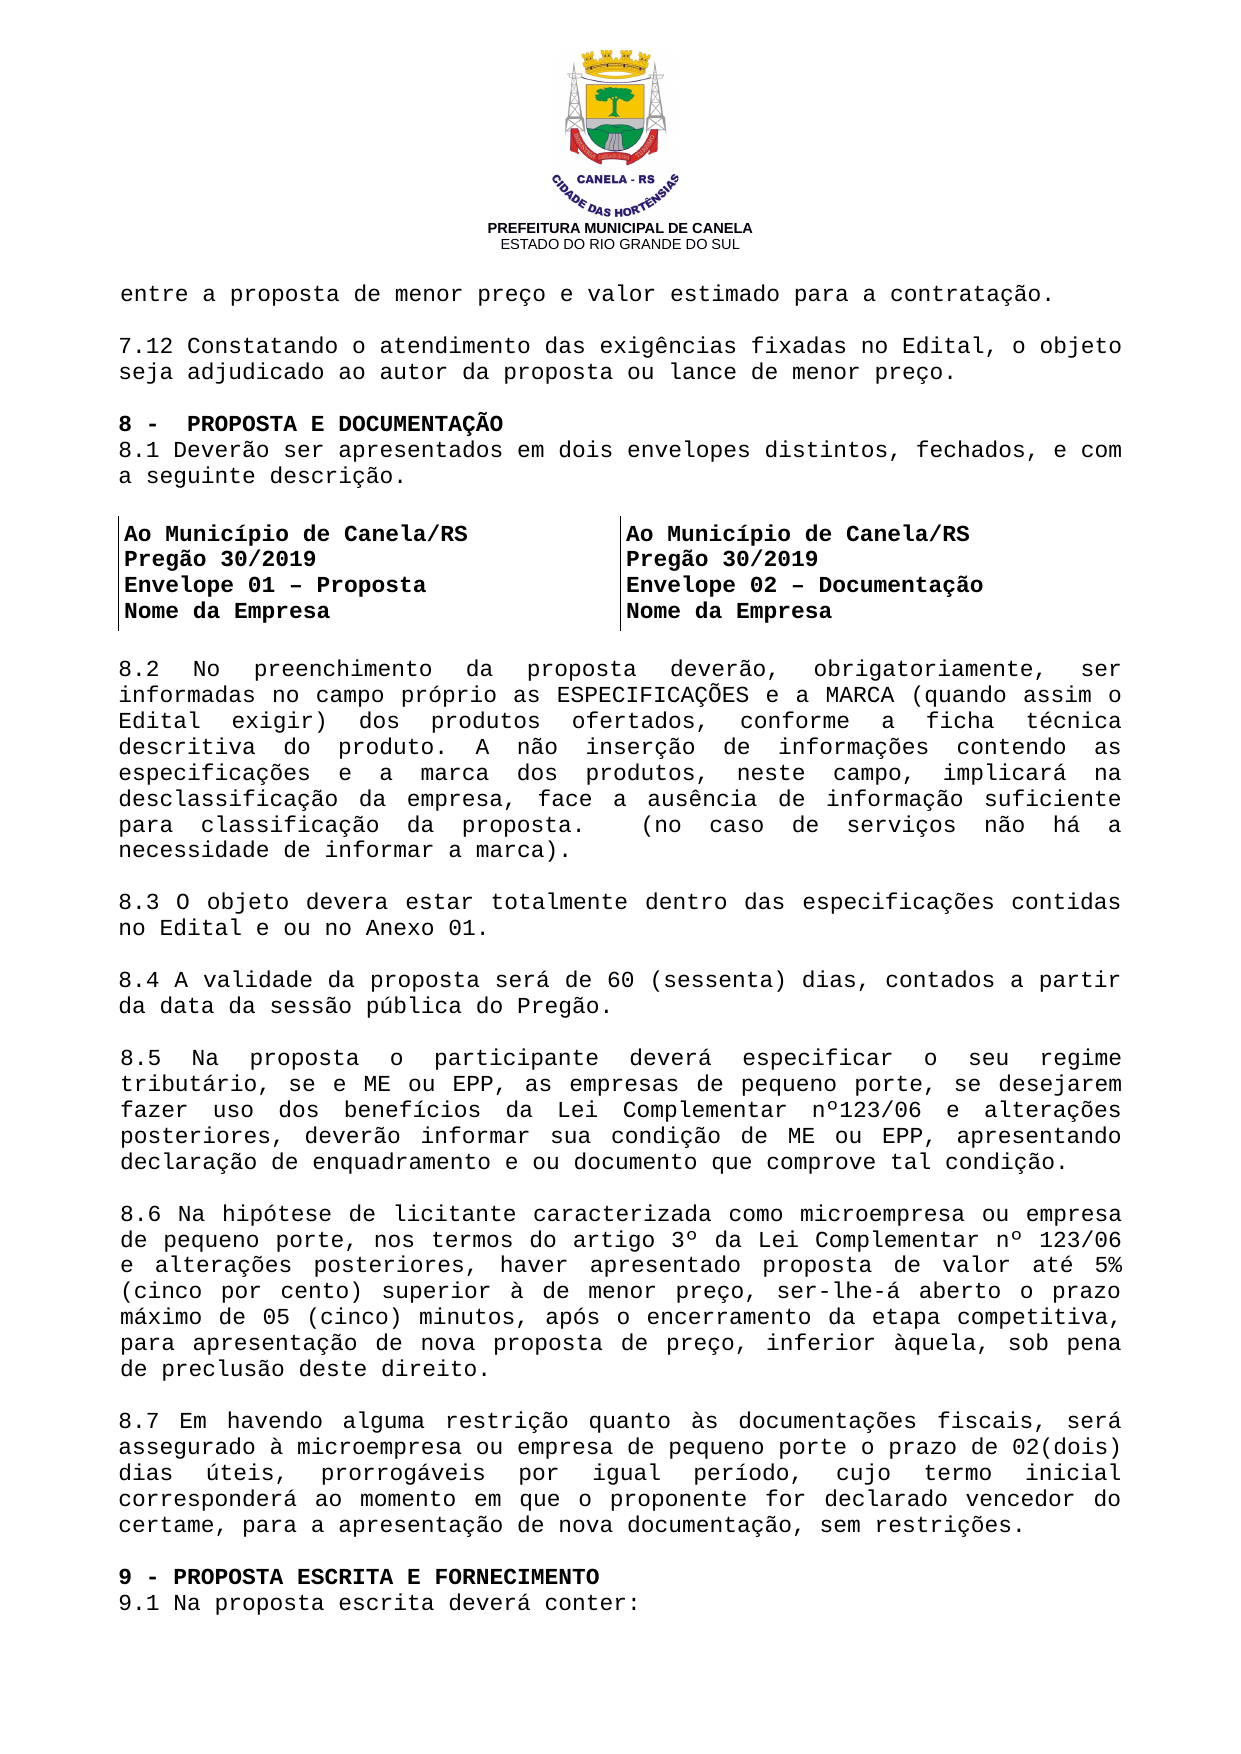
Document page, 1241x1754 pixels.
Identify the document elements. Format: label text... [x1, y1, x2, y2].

text 9 - PROPOSTA ESCRITA E FORNECIMENTO [118, 1565, 1122, 1591]
list 7.12 Constatando o atendimento das exigências fixadas no Edital, o objeto seja adjudicado ao autor da proposta ou lance de menor preço. [118, 334, 1122, 386]
text 8.2 No preenchimento da proposta deverão, obrigatoriamente, ser informadas no campo próprio as ESPECIFICAÇÕES e a MARCA (quando assim o Edital exigir) dos produtos ofertados, conforme a ficha técnica descritiva do produto. A não inserção de informações contendo as especificações e a marca dos produtos, neste campo, implicará na desclassificação da empresa, face a ausência de informação suficiente para classificação da proposta. (no caso de serviços não há a necessidade de informar a marca). [118, 657, 1122, 865]
picture [552, 50, 679, 217]
text 8.6 Na hipótese de licitante caracterizada como microempresa ou empresa de pequeno porte, nos termos do artigo 3º da Lei Complementar nº 123/06 e alterações posteriores, haver apresentado proposta de valor até 5% (cinco por cento) superior à de menor preço, ser-lhe-á aberto o prazo máximo de 05 (cinco) minutos, após o encerramento da etapa competitiva, para apresentação de nova proposta de preço, inferior àquela, sob pena de preclusão deste direito. [120, 1202, 1122, 1383]
list 8.5 Na proposta o participante deverá especificar o seu regime tributário, se e ME ou EPP, as empresas de pequeno porte, se desejarem fazer uso dos benefícios da Lei Complementar nº123/06 e alterações posteriores, deverão informar sua condição de ME ou EPP, apresentando declaração de enquadramento e ou documento que comprove tal condição. [120, 1046, 1122, 1176]
text 8 - PROPOSTA E DOCUMENTAÇÃO [118, 412, 1122, 438]
list 8.1 Deverão ser apresentados em dois envelopes distintos, fechados, e com a seguinte descrição. [118, 438, 1122, 490]
text 8.3 O objeto devera estar totalmente dentro das especificações contidas no Edital e ou no Anexo 01. [118, 891, 1122, 943]
table_header Ao Município de Canela/RS Pregão 30/2019 Envelope 01 – Proposta Nome da Empresa [119, 516, 620, 631]
list entre a proposta de menor preço e valor estimado para a contratação. [118, 283, 1122, 309]
text 9.1 Na proposta escrita deverá conter: [118, 1591, 1122, 1617]
text 8.7 Em havendo alguma restrição quanto às documentações fiscais, será assegurado à microempresa ou empresa de pequeno porte o prazo de 02(dois) dias úteis, prorrogáveis por igual período, cujo termo inicial corresponderá ao momento em que o proponente for declarado vencedor do certame, para a apresentação de nova documentação, sem restrições. [118, 1409, 1122, 1539]
text 8.4 A validade da proposta será de 60 (sessenta) dias, contados a partir da data da sessão pública do Pregão. [118, 968, 1122, 1020]
table_header Ao Município de Canela/RS Pregão 30/2019 Envelope 02 – Documentação Nome da Empresa [621, 516, 1122, 631]
